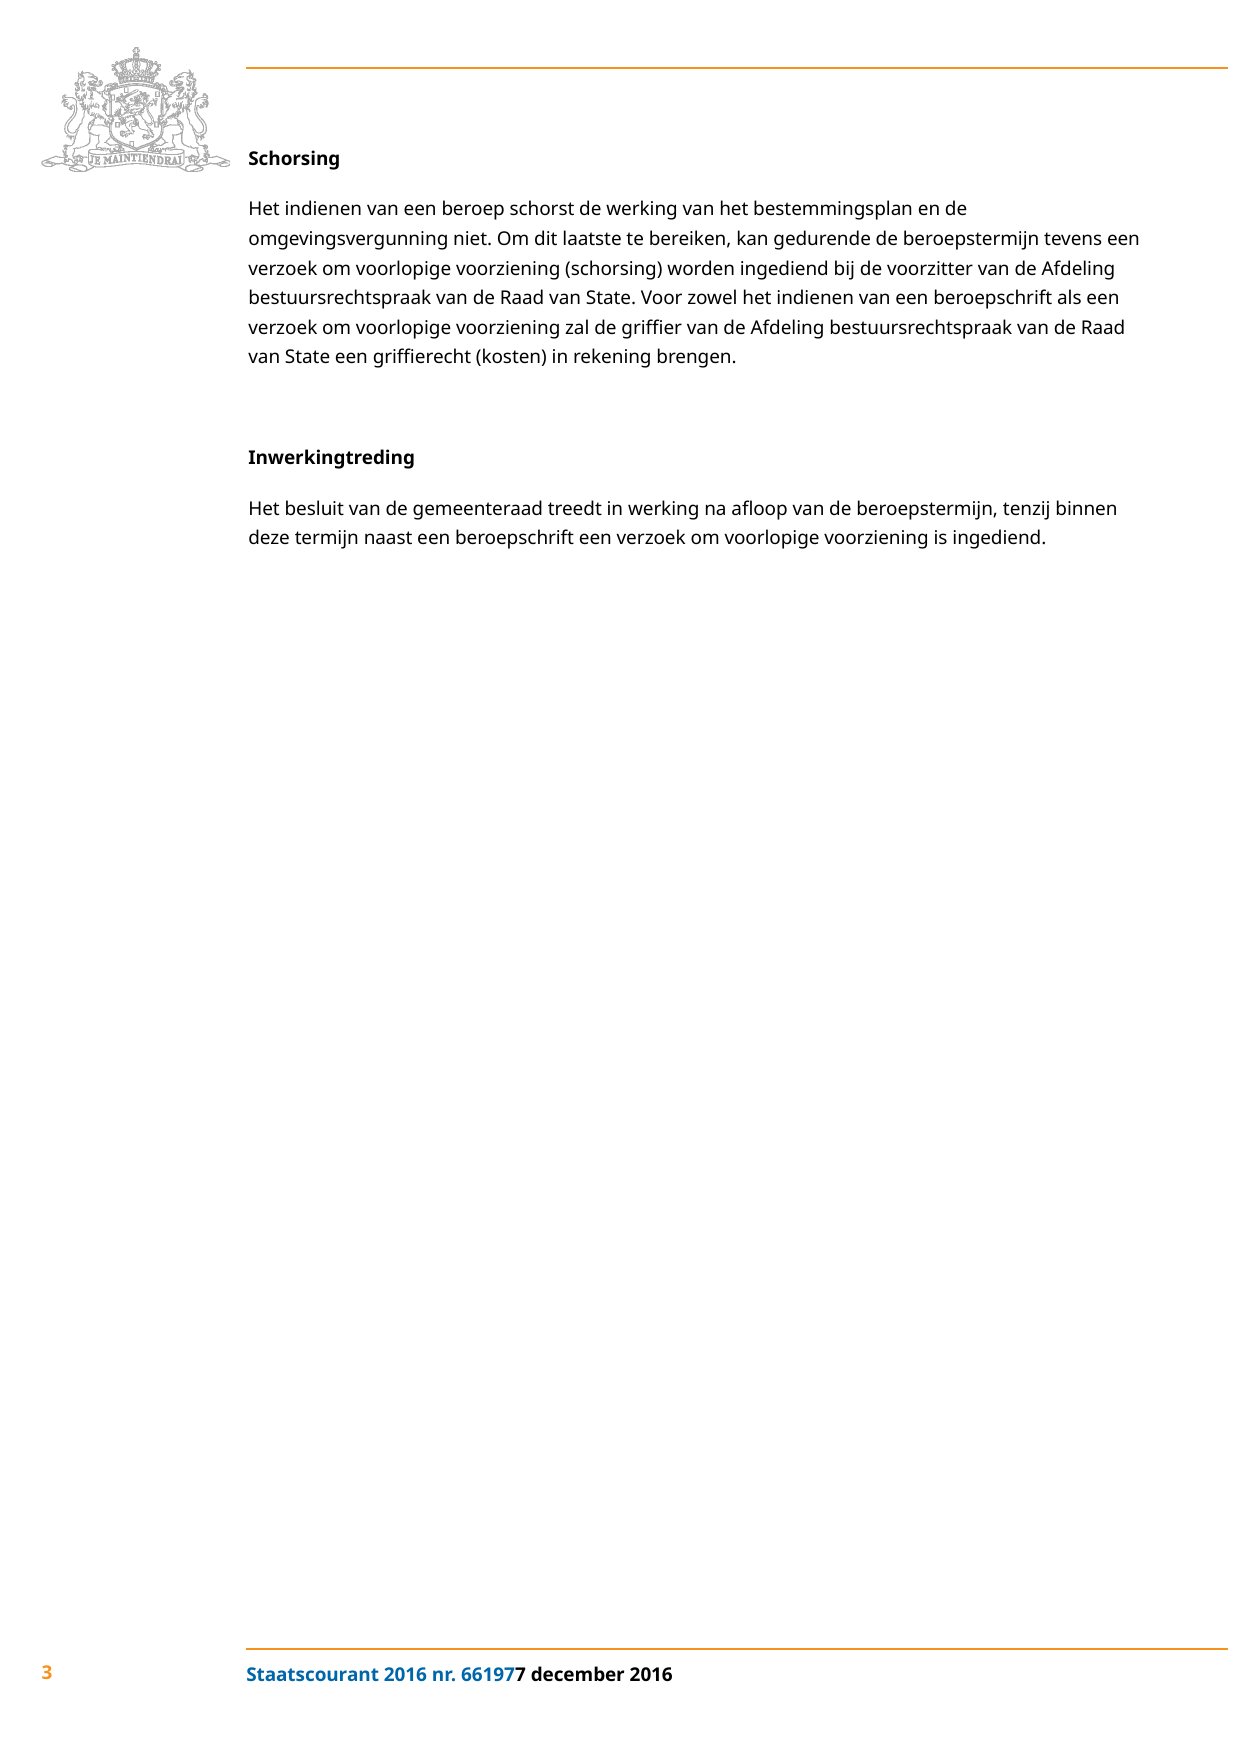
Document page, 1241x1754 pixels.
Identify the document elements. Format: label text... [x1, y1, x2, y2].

text Het besluit van de gemeenteraad treedt in werking na afloop van de beroepstermijn, tenzij binnen deze termijn naast een beroepschrift een verzoek om voorlopige voorziening is ingediend. [248, 495, 1152, 550]
text Het indienen van een beroep schorst de werking van het bestemmingsplan en de omgevingsvergunning niet. Om dit laatste te bereiken, kan gedurende de beroepstermijn tevens een verzoek om voorlopige voorziening (schorsing) worden ingediend bij de voorzitter van de Afdeling bestuursrechtspraak van de Raad van State. Voor zowel het indienen van een beroepschrift als een verzoek om voorlopige voorziening zal de griffier van de Afdeling bestuursrechtspraak van de Raad van State een griffierecht (kosten) in rekening brengen. [248, 196, 1152, 369]
text Inwerkingtreding [248, 444, 1152, 470]
text Schorsing [248, 145, 1152, 171]
picture [41, 47, 231, 172]
